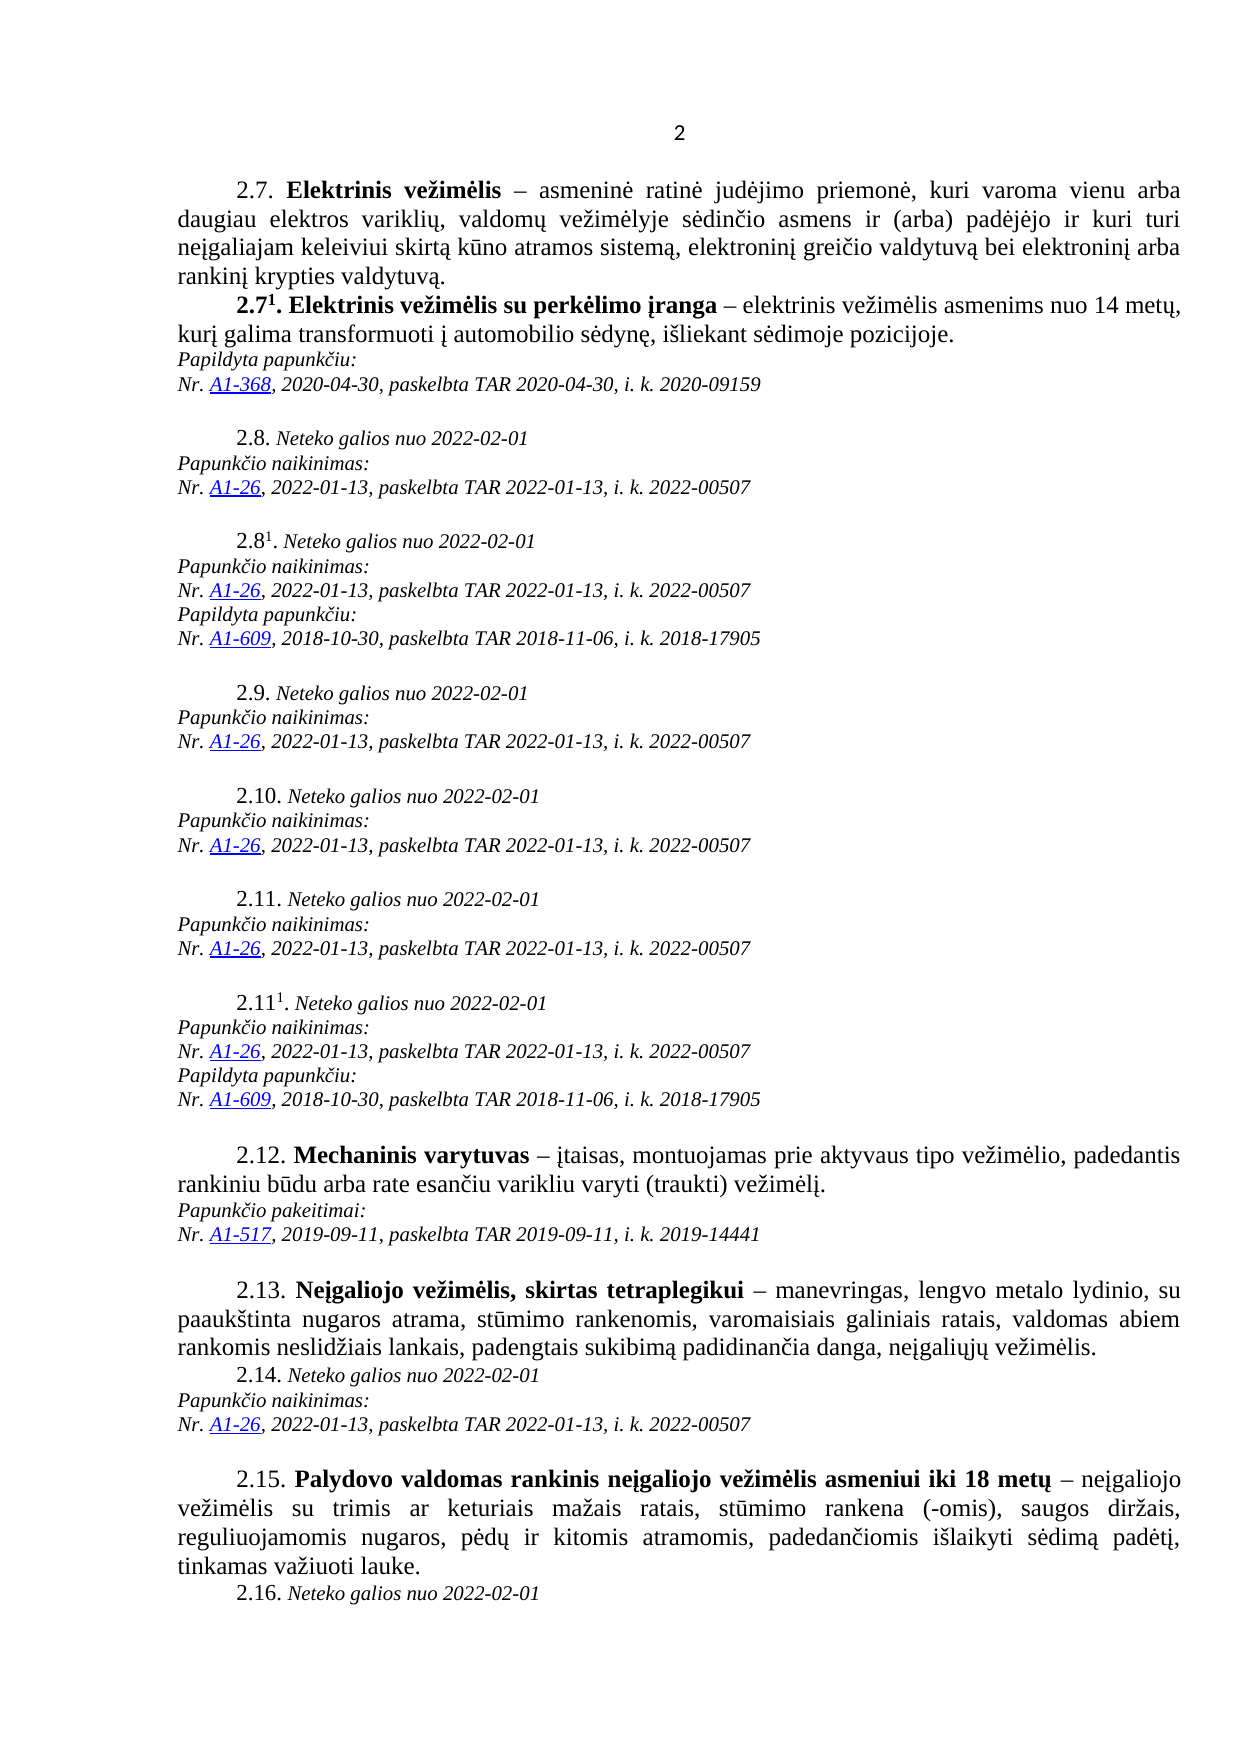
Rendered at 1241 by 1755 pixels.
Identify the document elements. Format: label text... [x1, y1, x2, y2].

text Nr. A1-26, 2022-01-13, paskelbta TAR 2022-01-13, i. k. 2022-00507 [177, 832, 1181, 857]
text Papunkčio pakeitimai: [177, 1198, 1181, 1222]
text 2.111. Neteko galios nuo 2022-02-01 [177, 988, 1181, 1015]
text Nr. A1-26, 2022-01-13, paskelbta TAR 2022-01-13, i. k. 2022-00507 [177, 475, 1181, 499]
text Nr. A1-26, 2022-01-13, paskelbta TAR 2022-01-13, i. k. 2022-00507 [177, 1412, 1181, 1436]
text 2.8. Neteko galios nuo 2022-02-01 [177, 424, 1181, 451]
text Papunkčio naikinimas: [177, 705, 1181, 729]
text Papunkčio naikinimas: [177, 912, 1181, 936]
text Nr. A1-26, 2022-01-13, paskelbta TAR 2022-01-13, i. k. 2022-00507 [177, 578, 1181, 602]
text Papildyta papunkčiu: [177, 602, 1181, 626]
text Nr. A1-609, 2018-10-30, paskelbta TAR 2018-11-06, i. k. 2018-17905 [177, 1087, 1181, 1111]
text Papunkčio naikinimas: [177, 808, 1181, 832]
text Papildyta papunkčiu: [177, 347, 1181, 371]
text Papunkčio naikinimas: [177, 1388, 1181, 1412]
text 2.71. Elektrinis vežimėlis su perkėlimo įranga – elektrinis vežimėlis asmenims nuo 14 metų, kurį galima transformuoti į automobilio sėdynę, išliekant sėdimoje pozicijoje. [177, 290, 1181, 347]
text Nr. A1-26, 2022-01-13, paskelbta TAR 2022-01-13, i. k. 2022-00507 [177, 729, 1181, 753]
text Papunkčio naikinimas: [177, 451, 1181, 475]
text Nr. A1-26, 2022-01-13, paskelbta TAR 2022-01-13, i. k. 2022-00507 [177, 1039, 1181, 1063]
text Papunkčio naikinimas: [177, 554, 1181, 578]
text 2.81. Neteko galios nuo 2022-02-01 [177, 527, 1181, 554]
text Nr. A1-368, 2020-04-30, paskelbta TAR 2020-04-30, i. k. 2020-09159 [177, 371, 1181, 396]
text 2.14. Neteko galios nuo 2022-02-01 [177, 1361, 1181, 1388]
text 2.11. Neteko galios nuo 2022-02-01 [177, 885, 1181, 912]
text Nr. A1-26, 2022-01-13, paskelbta TAR 2022-01-13, i. k. 2022-00507 [177, 936, 1181, 960]
text 2.13. Neįgaliojo vežimėlis, skirtas tetraplegikui – manevringas, lengvo metalo lydinio, su paaukštinta nugaros atrama, stūmimo rankenomis, varomaisiais galiniais ratais, valdomas abiem rankomis neslidžiais lankais, padengtais sukibimą padidinančia danga, neįgaliųjų vežimėlis. [177, 1275, 1181, 1361]
text Papunkčio naikinimas: [177, 1015, 1181, 1039]
text 2.16. Neteko galios nuo 2022-02-01 [177, 1579, 1181, 1606]
text 2.15. Palydovo valdomas rankinis neįgaliojo vežimėlis asmeniui iki 18 metų – neįgaliojo vežimėlis su trimis ar keturiais mažais ratais, stūmimo rankena (-omis), saugos diržais, reguliuojamomis nugaros, pėdų ir kitomis atramomis, padedančiomis išlaikyti sėdimą padėtį, tinkamas važiuoti lauke. [177, 1464, 1181, 1579]
text Papildyta papunkčiu: [177, 1063, 1181, 1087]
text 2.9. Neteko galios nuo 2022-02-01 [177, 679, 1181, 705]
text 2.7. Elektrinis vežimėlis – asmeninė ratinė judėjimo priemonė, kuri varoma vienu arba daugiau elektros variklių, valdomų vežimėlyje sėdinčio asmens ir (arba) padėjėjo ir kuri turi neįgaliajam keleiviui skirtą kūno atramos sistemą, elektroninį greičio valdytuvą bei elektroninį arba rankinį krypties valdytuvą. [177, 175, 1181, 290]
text Nr. A1-517, 2019-09-11, paskelbta TAR 2019-09-11, i. k. 2019-14441 [177, 1222, 1181, 1246]
text 2.12. Mechaninis varytuvas – įtaisas, montuojamas prie aktyvaus tipo vežimėlio, padedantis rankiniu būdu arba rate esančiu varikliu varyti (traukti) vežimėlį. [177, 1140, 1181, 1198]
text 2.10. Neteko galios nuo 2022-02-01 [177, 782, 1181, 808]
text Nr. A1-609, 2018-10-30, paskelbta TAR 2018-11-06, i. k. 2018-17905 [177, 626, 1181, 650]
